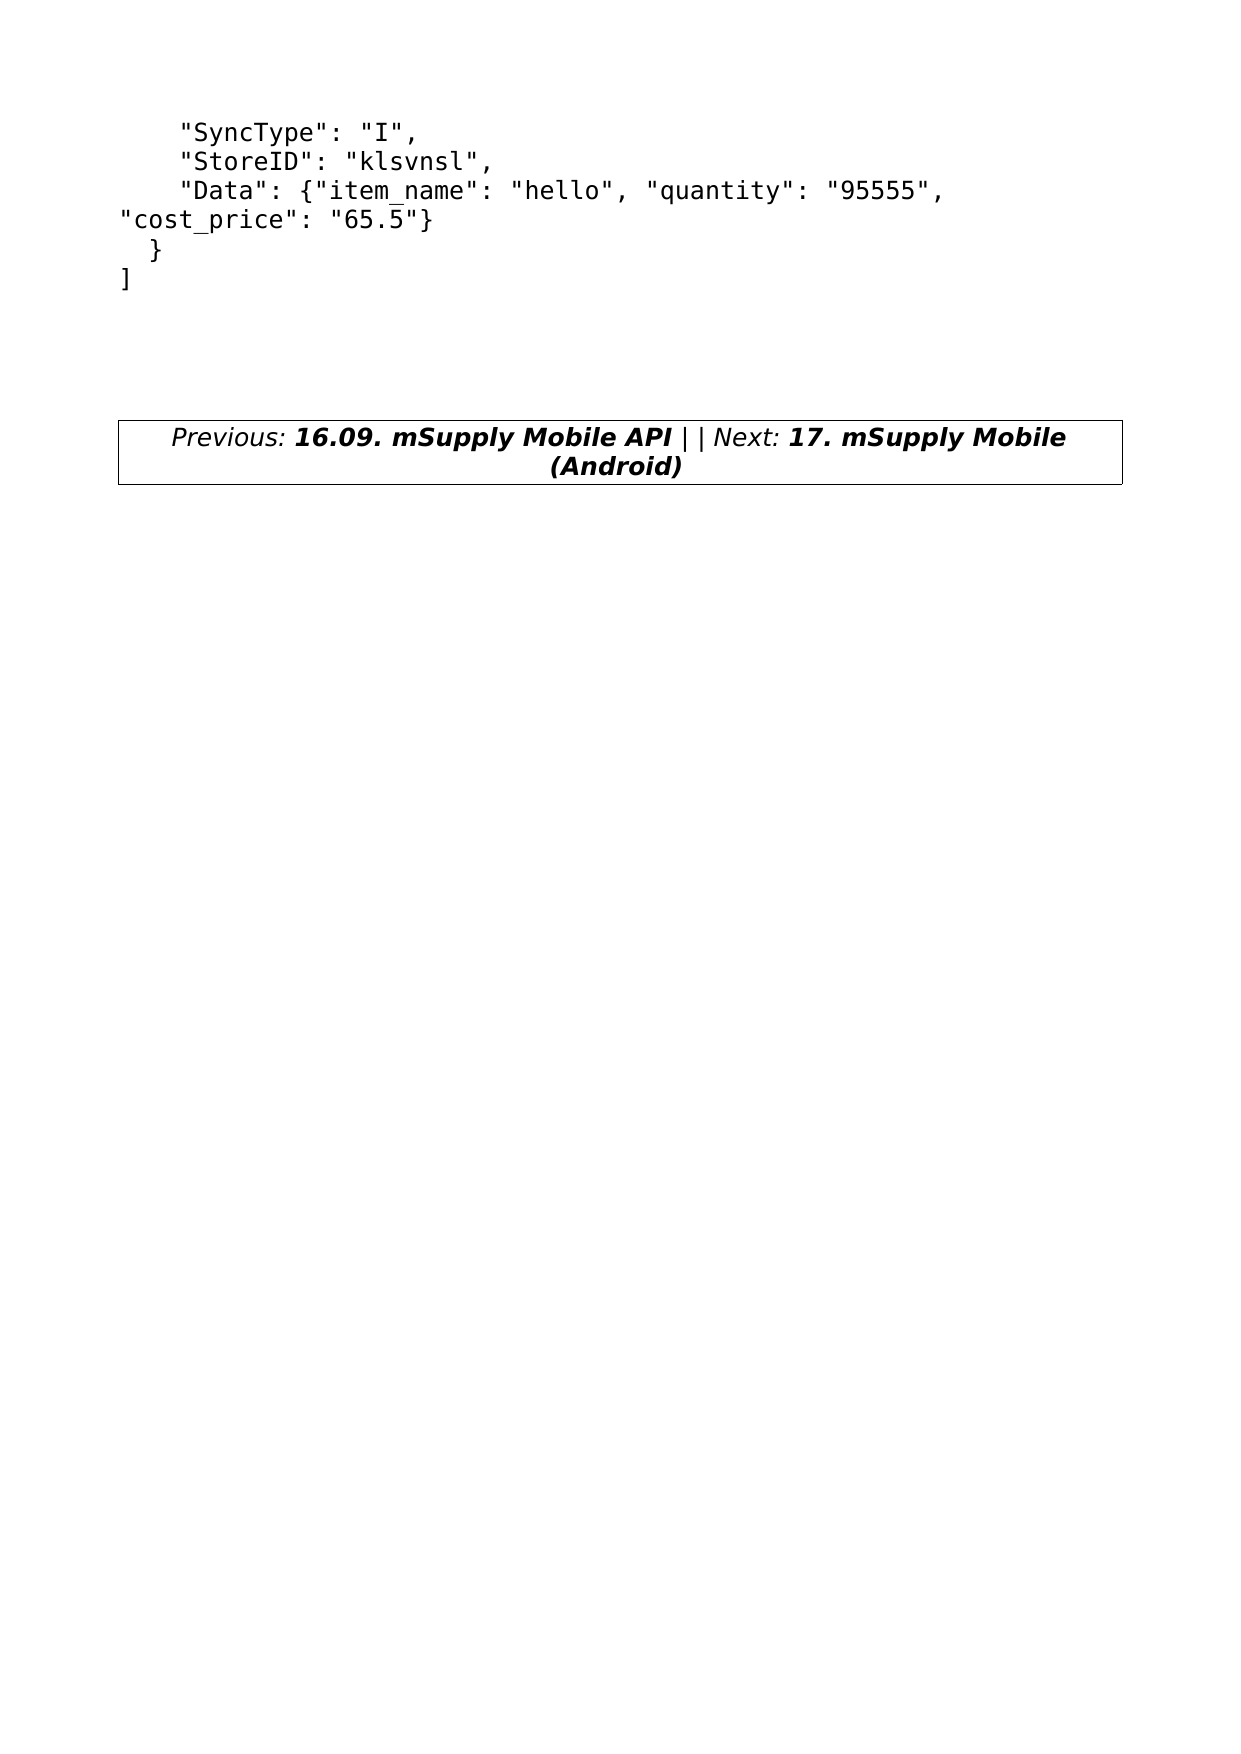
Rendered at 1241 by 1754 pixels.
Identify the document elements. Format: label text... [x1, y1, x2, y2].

table_header Previous: 16.09. mSupply Mobile API | | Next: 17. mSupply Mobile (Android) [119, 421, 1122, 484]
text "SyncType": "I", "StoreID": "klsvnsl", "Data": {"item_name": "hello", "quantity": "95555", "cost_price": "65.5"} } ] [118, 118, 1122, 293]
